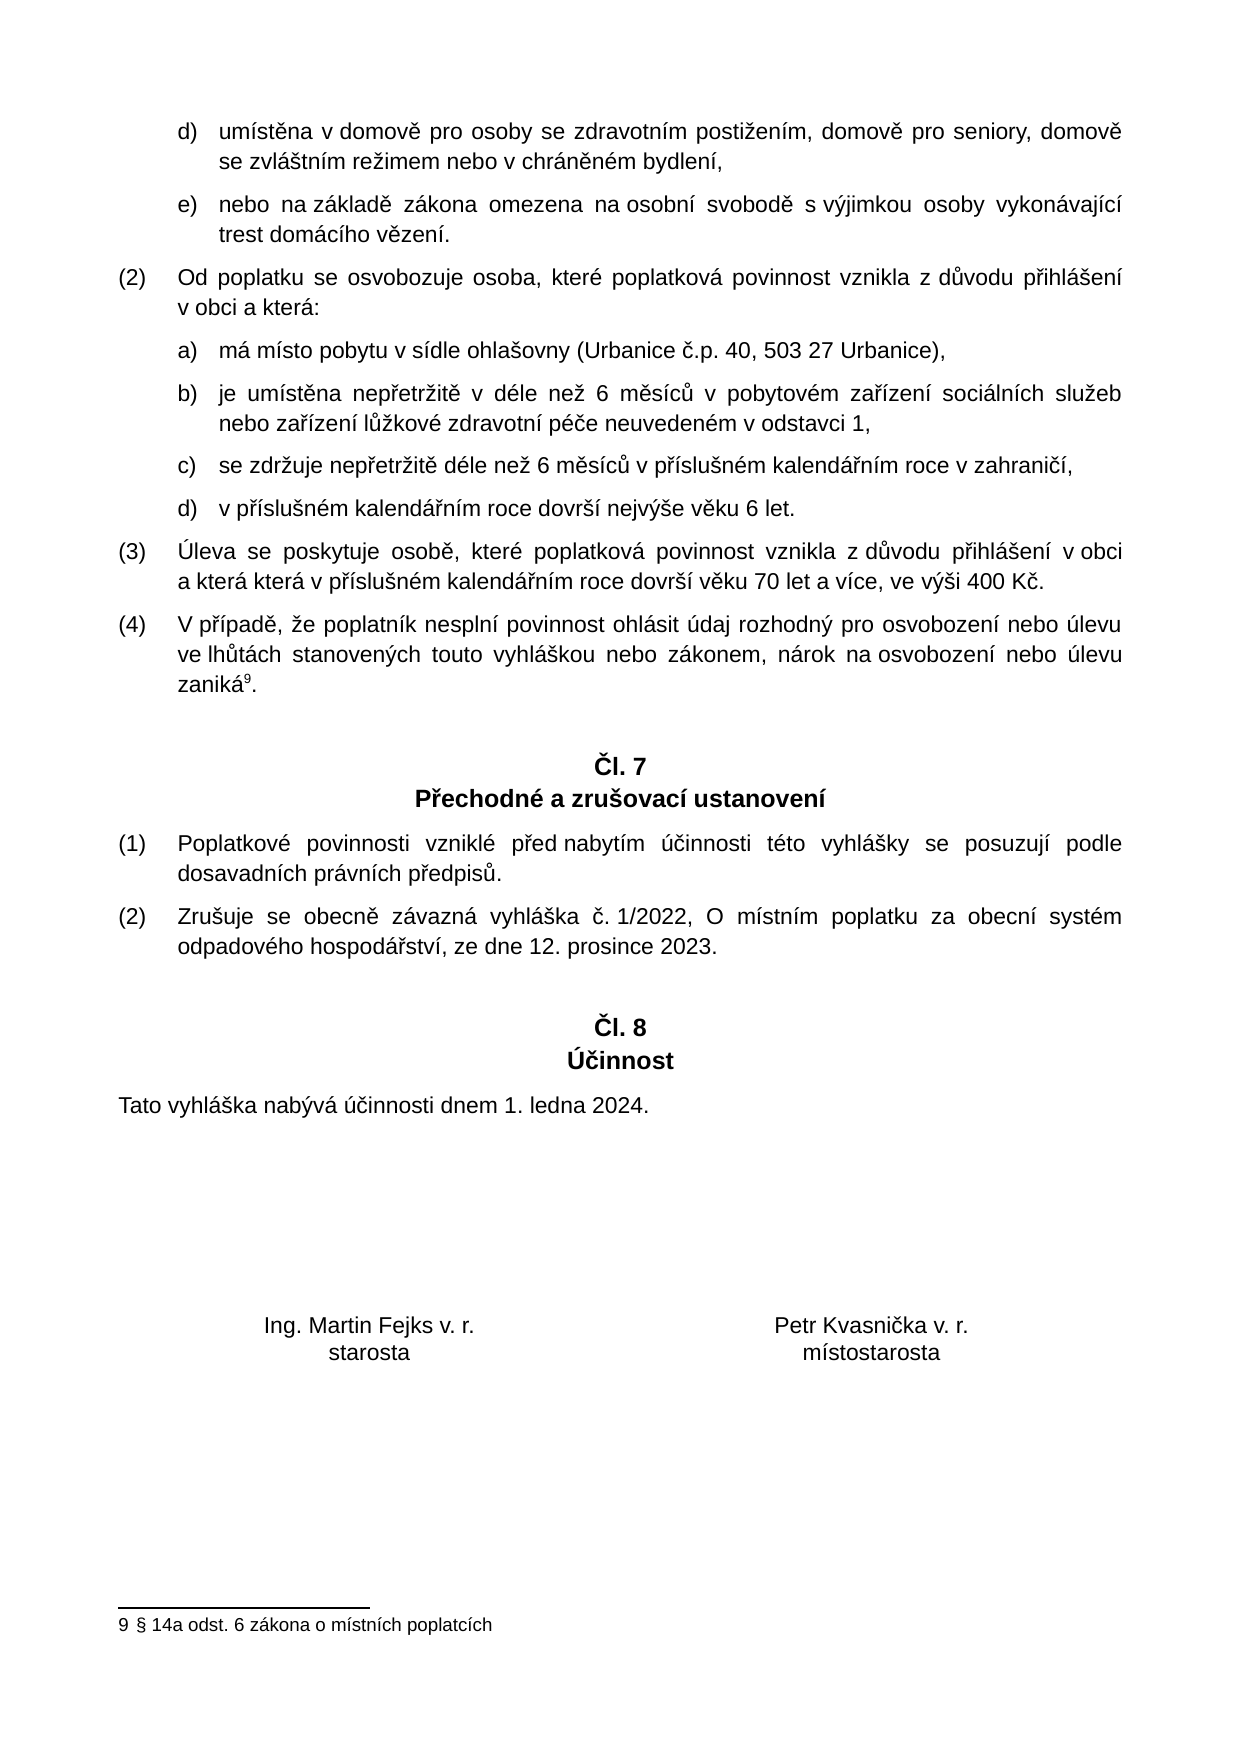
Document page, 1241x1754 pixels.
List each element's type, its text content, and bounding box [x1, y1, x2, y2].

list § 14a odst. 6 zákona o místních poplatcích [118, 1614, 1122, 1635]
list V případě, že poplatník nesplní povinnost ohlásit údaj rozhodný pro osvobození nebo úlevu ve lhůtách stanovených touto vyhláškou nebo zákonem, nárok na osvobození nebo úlevu zaniká. [118, 611, 1122, 698]
subtitle Čl. 7 Přechodné a zrušovací ustanovení [118, 751, 1122, 813]
list Poplatkové povinnosti vzniklé před nabytím účinnosti této vyhlášky se posuzují podle dosavadních právních předpisů. [118, 830, 1122, 887]
text Tato vyhláška nabývá účinnosti dnem 1. ledna 2024. [118, 1092, 1122, 1118]
list Zrušuje se obecně závazná vyhláška č. 1/2022, O místním poplatku za obecní systém odpadového hospodářství, ze dne 12. prosince 2023. [118, 903, 1122, 959]
table_cell [118, 1371, 620, 1489]
list nebo na základě zákona omezena na osobní svobodě s výjimkou osoby vykonávající trest domácího vězení. [177, 191, 1122, 248]
list Od poplatku se osvobozuje osoba, které poplatková povinnost vznikla z důvodu přihlášení v obci a která: [118, 264, 1122, 321]
list umístěna v domově pro osoby se zdravotním postižením, domově pro seniory, domově se zvláštním režimem nebo v chráněném bydlení, [177, 118, 1122, 175]
subtitle Čl. 8 Účinnost [118, 1013, 1122, 1075]
list se zdržuje nepřetržitě déle než 6 měsíců v příslušném kalendářním roce v zahraničí, [177, 452, 1122, 479]
list má místo pobytu v sídle ohlašovny (Urbanice č.p. 40, 503 27 Urbanice), [177, 337, 1122, 363]
list v příslušném kalendářním roce dovrší nejvýše věku 6 let. [177, 495, 1122, 522]
list Úleva se poskytuje osobě, které poplatková povinnost vznikla z důvodu přihlášení v obci a která která v příslušném kalendářním roce dovrší věku 70 let a více, ve výši 400 Kč. [118, 538, 1122, 594]
list je umístěna nepřetržitě v déle než 6 měsíců v pobytovém zařízení sociálních služeb nebo zařízení lůžkové zdravotní péče neuvedeném v odstavci 1, [177, 379, 1122, 436]
table_cell [620, 1371, 1122, 1489]
table_header Petr Kvasnička v. r. místostarosta [620, 1253, 1122, 1371]
table_header Ing. Martin Fejks v. r. starosta [118, 1253, 620, 1371]
